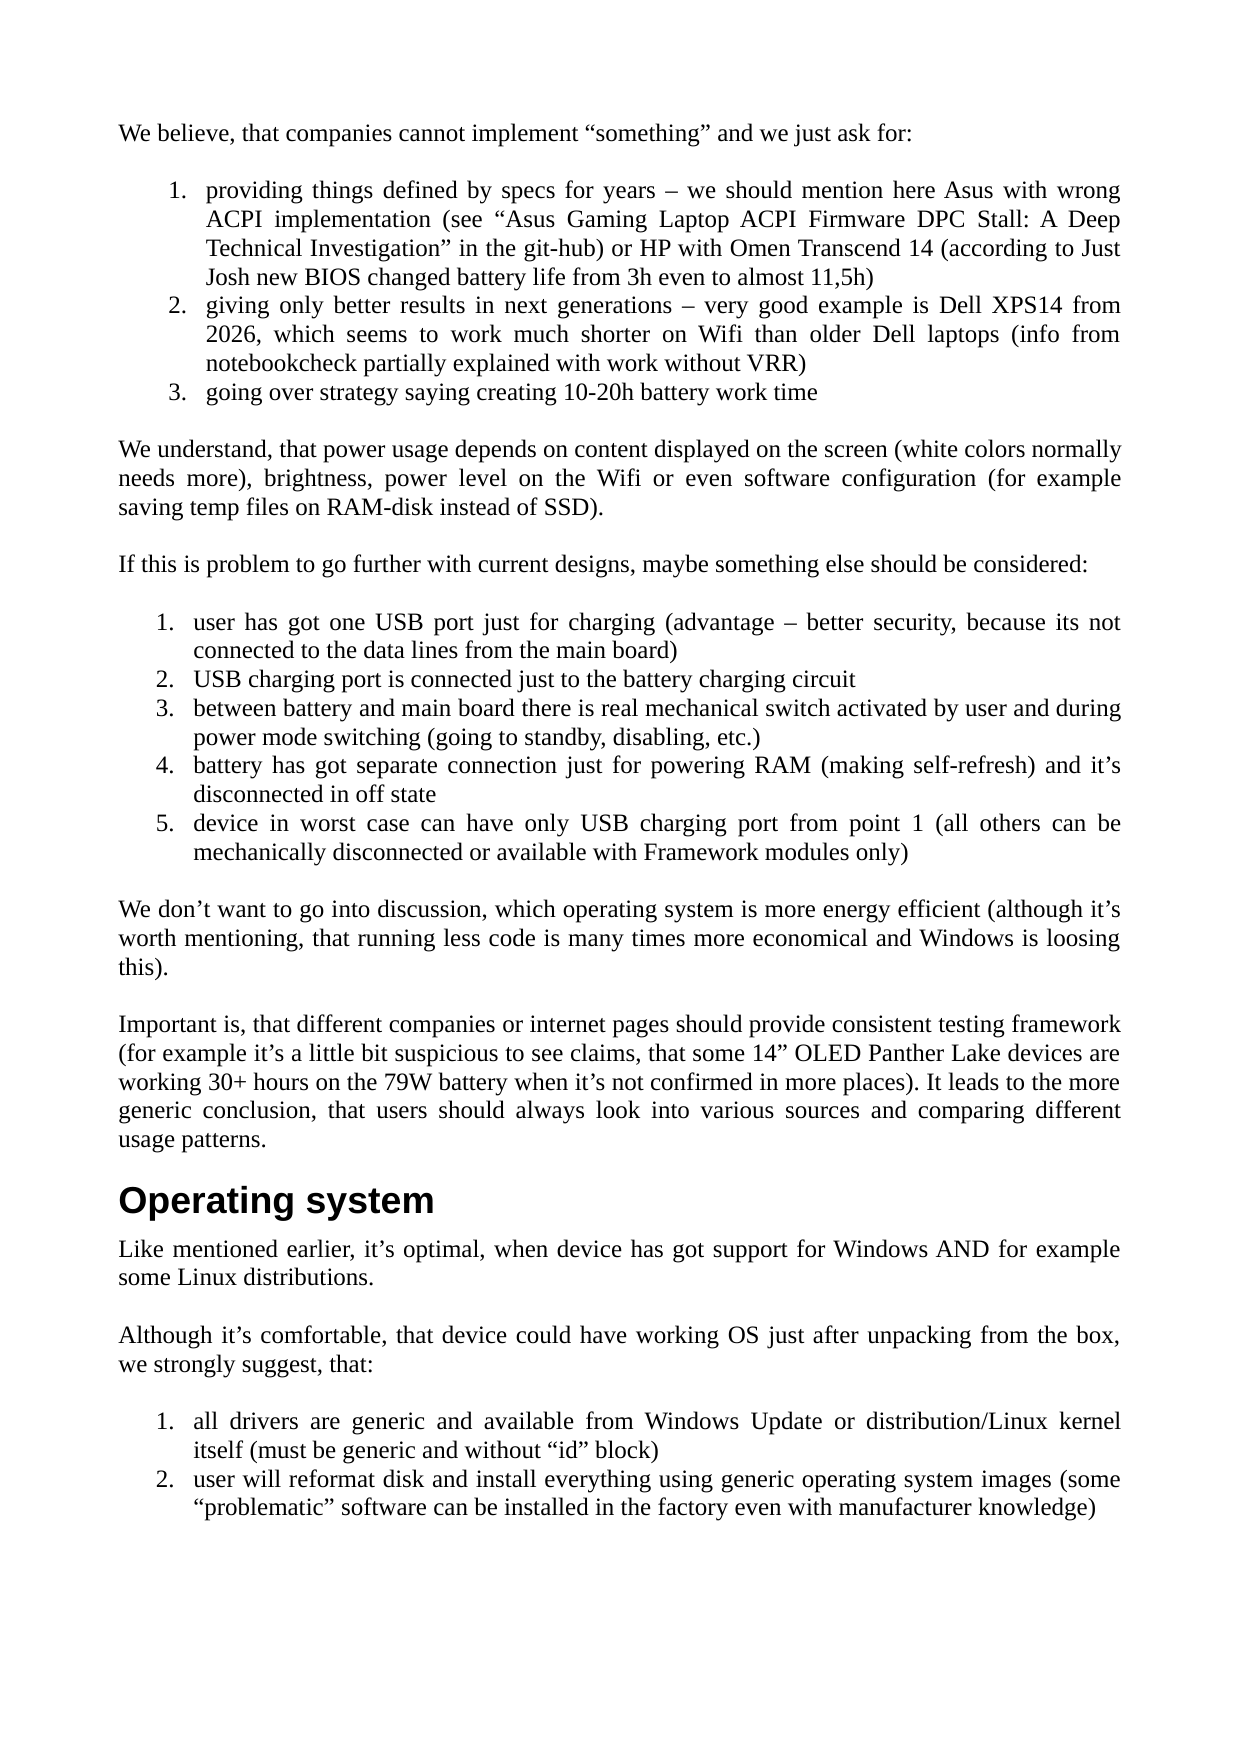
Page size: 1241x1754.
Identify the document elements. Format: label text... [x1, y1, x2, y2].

list battery has got separate connection just for powering RAM (making self-refresh) and it’s disconnected in off state [156, 751, 1122, 808]
list device in worst case can have only USB charging port from point 1 (all others can be mechanically disconnected or available with Framework modules only) [156, 808, 1122, 866]
text If this is problem to go further with current designs, maybe something else should be considered: [118, 549, 1122, 578]
list USB charging port is connected just to the battery charging circuit [156, 664, 1122, 693]
list providing things defined by specs for years – we should mention here Asus with wrong ACPI implementation (see “Asus Gaming Laptop ACPI Firmware DPC Stall: A Deep Technical Investigation” in the git-hub) or HP with Omen Transcend 14 (according to Just Josh new BIOS changed battery life from 3h even to almost 11,5h) [168, 176, 1122, 291]
list giving only better results in next generations – very good example is Dell XPS14 from 2026, which seems to work much shorter on Wifi than older Dell laptops (info from notebookcheck partially explained with work without VRR) [168, 291, 1122, 377]
text We understand, that power usage depends on content displayed on the screen (white colors normally needs more), brightness, power level on the Wifi or even software configuration (for example saving temp files on RAM-disk instead of SSD). [118, 434, 1122, 521]
text We don’t want to go into discussion, which operating system is more energy efficient (although it’s worth mentioning, that running less code is many times more economical and Windows is loosing this). [118, 894, 1122, 981]
text We believe, that companies cannot implement “something” and we just ask for: [118, 118, 1122, 147]
list user will reformat disk and install everything using generic operating system images (some “problematic” software can be installed in the factory even with manufacturer knowledge) [156, 1464, 1122, 1521]
list user has got one USB port just for charging (advantage – better security, because its not connected to the data lines from the main board) [156, 607, 1122, 664]
text Like mentioned earlier, it’s optimal, when device has got support for Windows AND for example some Linux distributions. [118, 1234, 1122, 1291]
list going over strategy saying creating 10-20h battery work time [168, 377, 1122, 406]
list between battery and main board there is real mechanical switch activated by user and during power mode switching (going to standby, disabling, etc.) [156, 693, 1122, 751]
list all drivers are generic and available from Windows Update or distribution/Linux kernel itself (must be generic and without “id” block) [156, 1406, 1122, 1464]
subtitle Operating system [118, 1178, 1122, 1221]
text Although it’s comfortable, that device could have working OS just after unpacking from the box, we strongly suggest, that: [118, 1320, 1122, 1377]
text Important is, that different companies or internet pages should provide consistent testing framework (for example it’s a little bit suspicious to see claims, that some 14” OLED Panther Lake devices are working 30+ hours on the 79W battery when it’s not confirmed in more places). It leads to the more generic conclusion, that users should always look into various sources and comparing different usage patterns. [118, 1009, 1122, 1153]
